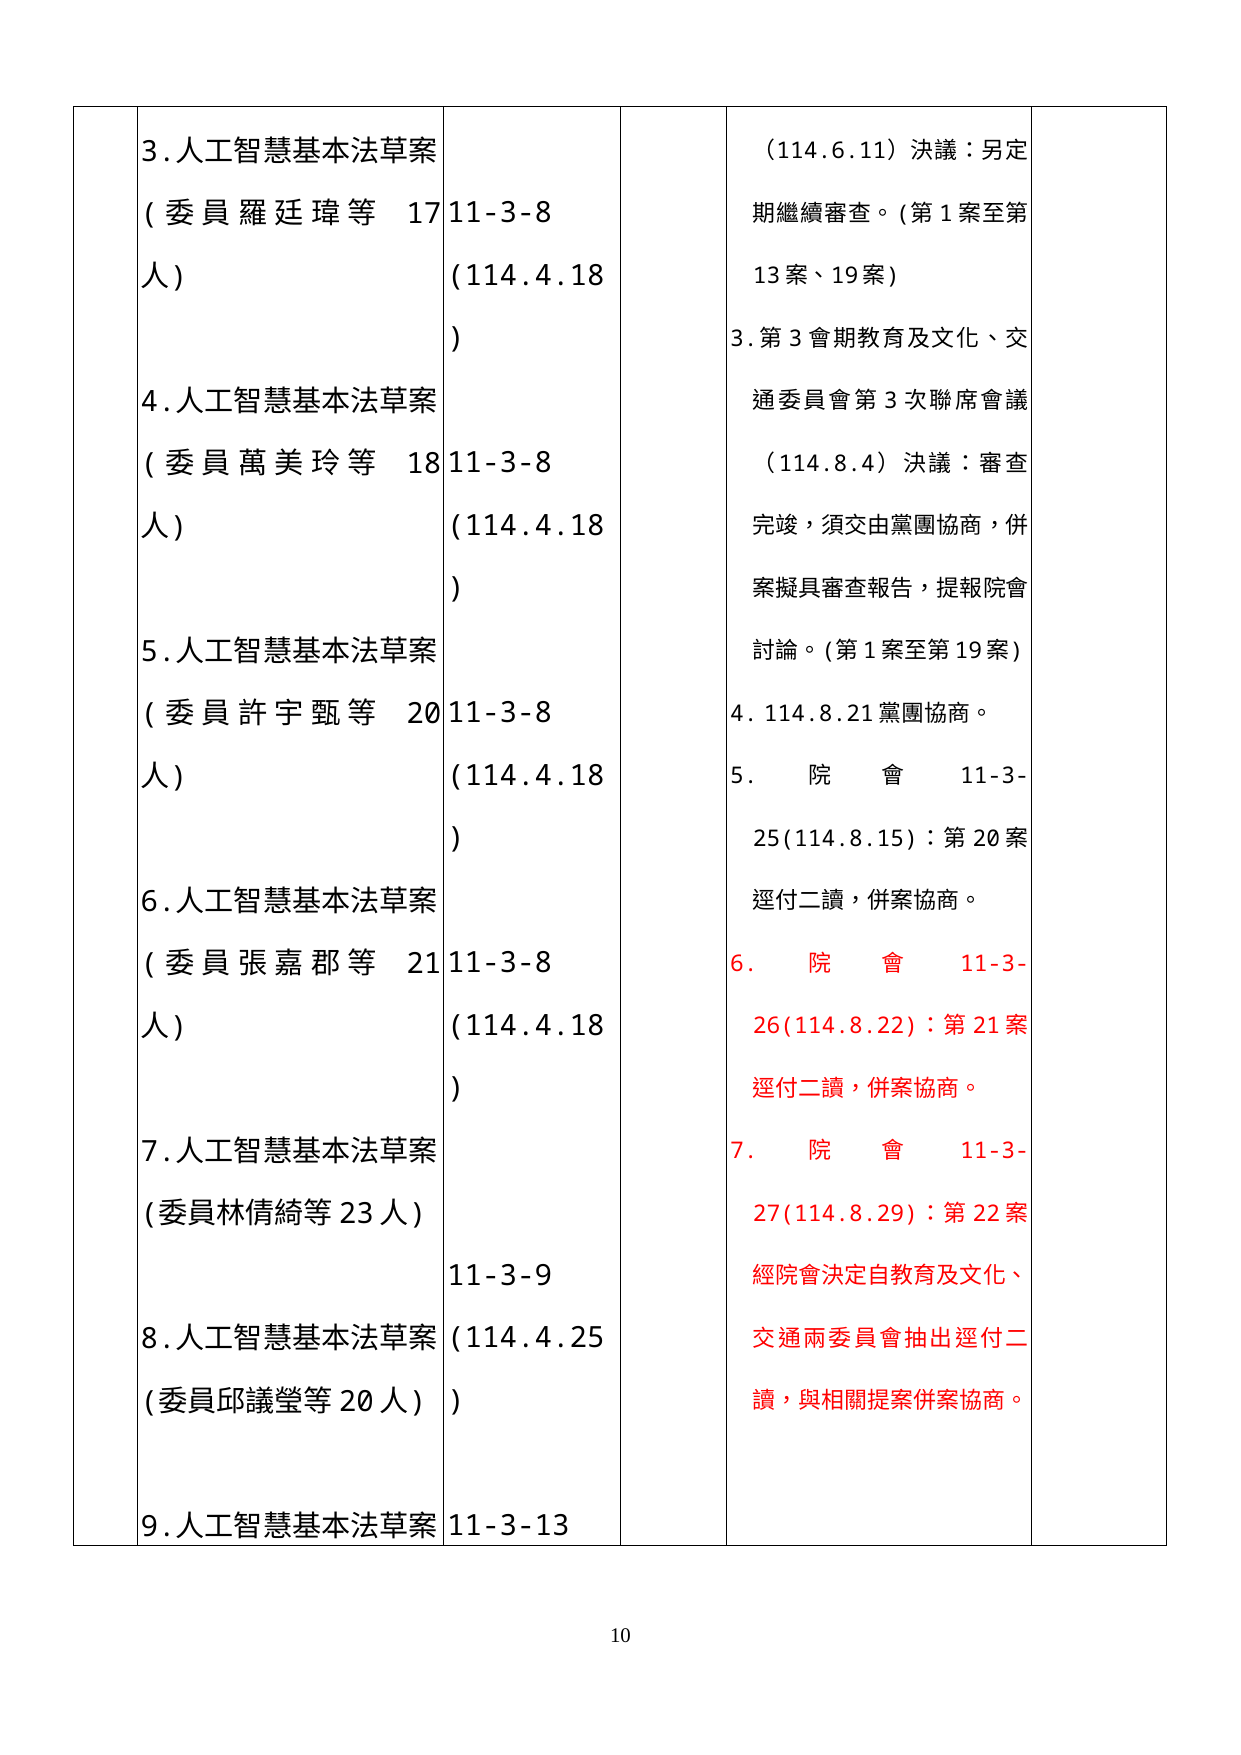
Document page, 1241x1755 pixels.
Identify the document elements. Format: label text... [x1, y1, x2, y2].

table_header 11-3-8 (114.4.18) 11-3-8 (114.4.18) 11-3-8 (114.4.18) 11-3-8 (114.4.18) 11-3-9 (114.4.25) 11-3-13 [444, 107, 620, 1544]
table_header [1032, 107, 1166, 1544]
table_header [621, 107, 726, 1544]
table_header [74, 107, 137, 1544]
table_header （114.6.11）決議：另定期繼續審查。(第1案至第13案、19案) 3.第3會期教育及文化、交通委員會第3次聯席會議（114.8.4）決議：審查完竣，須交由黨團協商，併案擬具審查報告，提報院會討論。(第1案至第19案) 4. 114.8.21黨團協商。 5.院會11-3-25(114.8.15)：第20案逕付二讀，併案協商。 6.院會11-3-26(114.8.22)：第21案逕付二讀，併案協商。 7.院會11-3-27(114.8.29)：第22案經院會決定自教育及文化、交通兩委員會抽出逕付二讀，與相關提案併案協商。 [727, 107, 1031, 1544]
table_header 3.人工智慧基本法草案 (委員羅廷瑋等 17 人) 4.人工智慧基本法草案 (委員萬美玲等 18 人) 5.人工智慧基本法草案 (委員許宇甄等 20 人) 6.人工智慧基本法草案 (委員張嘉郡等 21 人) 7.人工智慧基本法草案 (委員林倩綺等23人) 8.人工智慧基本法草案 (委員邱議瑩等20人) 9.人工智慧基本法草案 [138, 107, 443, 1544]
